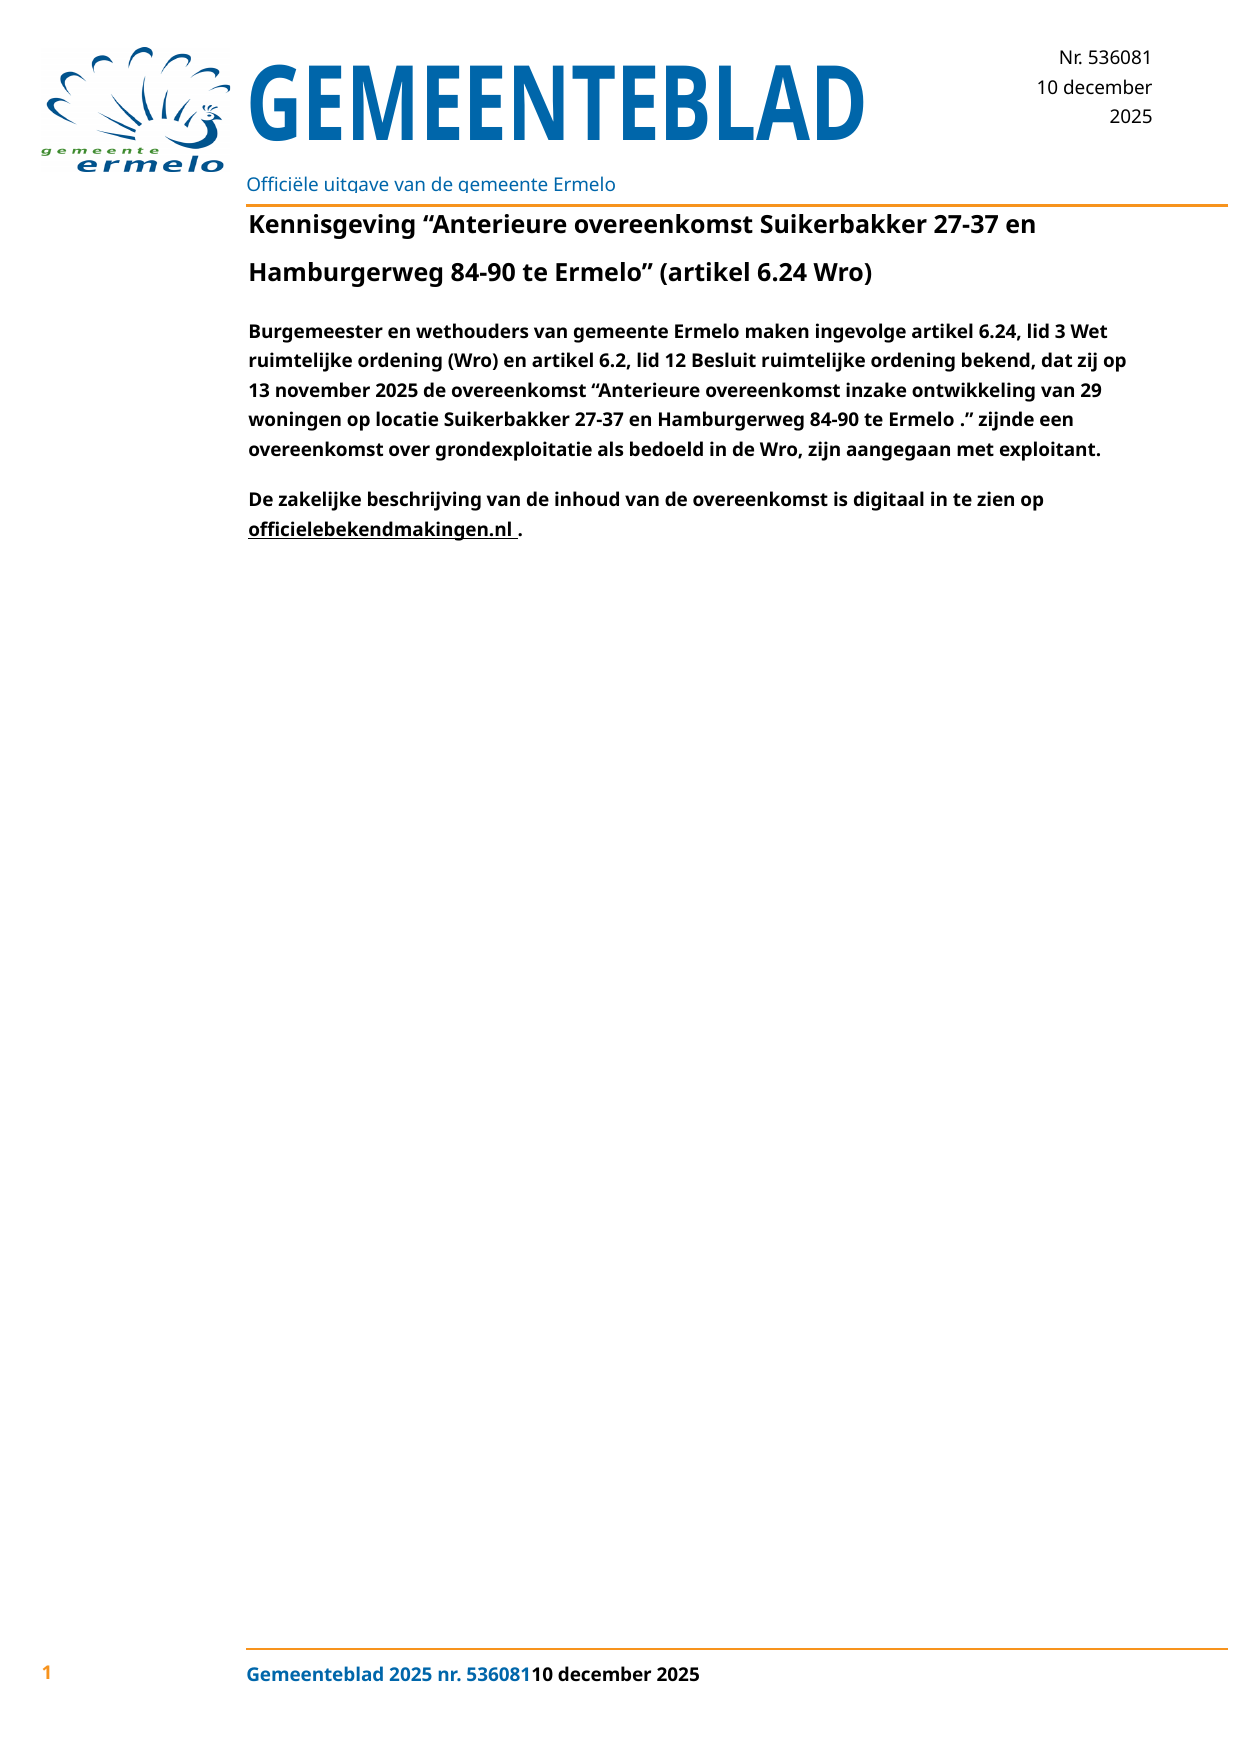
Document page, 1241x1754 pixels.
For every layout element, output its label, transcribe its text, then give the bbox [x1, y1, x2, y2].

text Burgemeester en wethouders van gemeente Ermelo maken ingevolge artikel 6.24, lid 3 Wet ruimtelijke ordening (Wro) en artikel 6.2, lid 12 Besluit ruimtelijke ordening bekend, dat zij op 13 november 2025 de overeenkomst “Anterieure overeenkomst inzake ontwikkeling van 29 woningen op locatie Suikerbakker 27-37 en Hamburgerweg 84-90 te Ermelo .” zijnde een overeenkomst over grondexploitatie als bedoeld in de Wro, zijn aangegaan met exploitant. [248, 318, 1152, 462]
picture [41, 47, 231, 172]
text De zakelijke beschrijving van de inhoud van de overeenkomst is digitaal in te zien op officielebekendmakingen.nl . [248, 487, 1152, 542]
text Kennisgeving “Anterieure overeenkomst Suikerbakker 27-37 en Hamburgerweg 84-90 te Ermelo” (artikel 6.24 Wro) [248, 207, 1152, 288]
